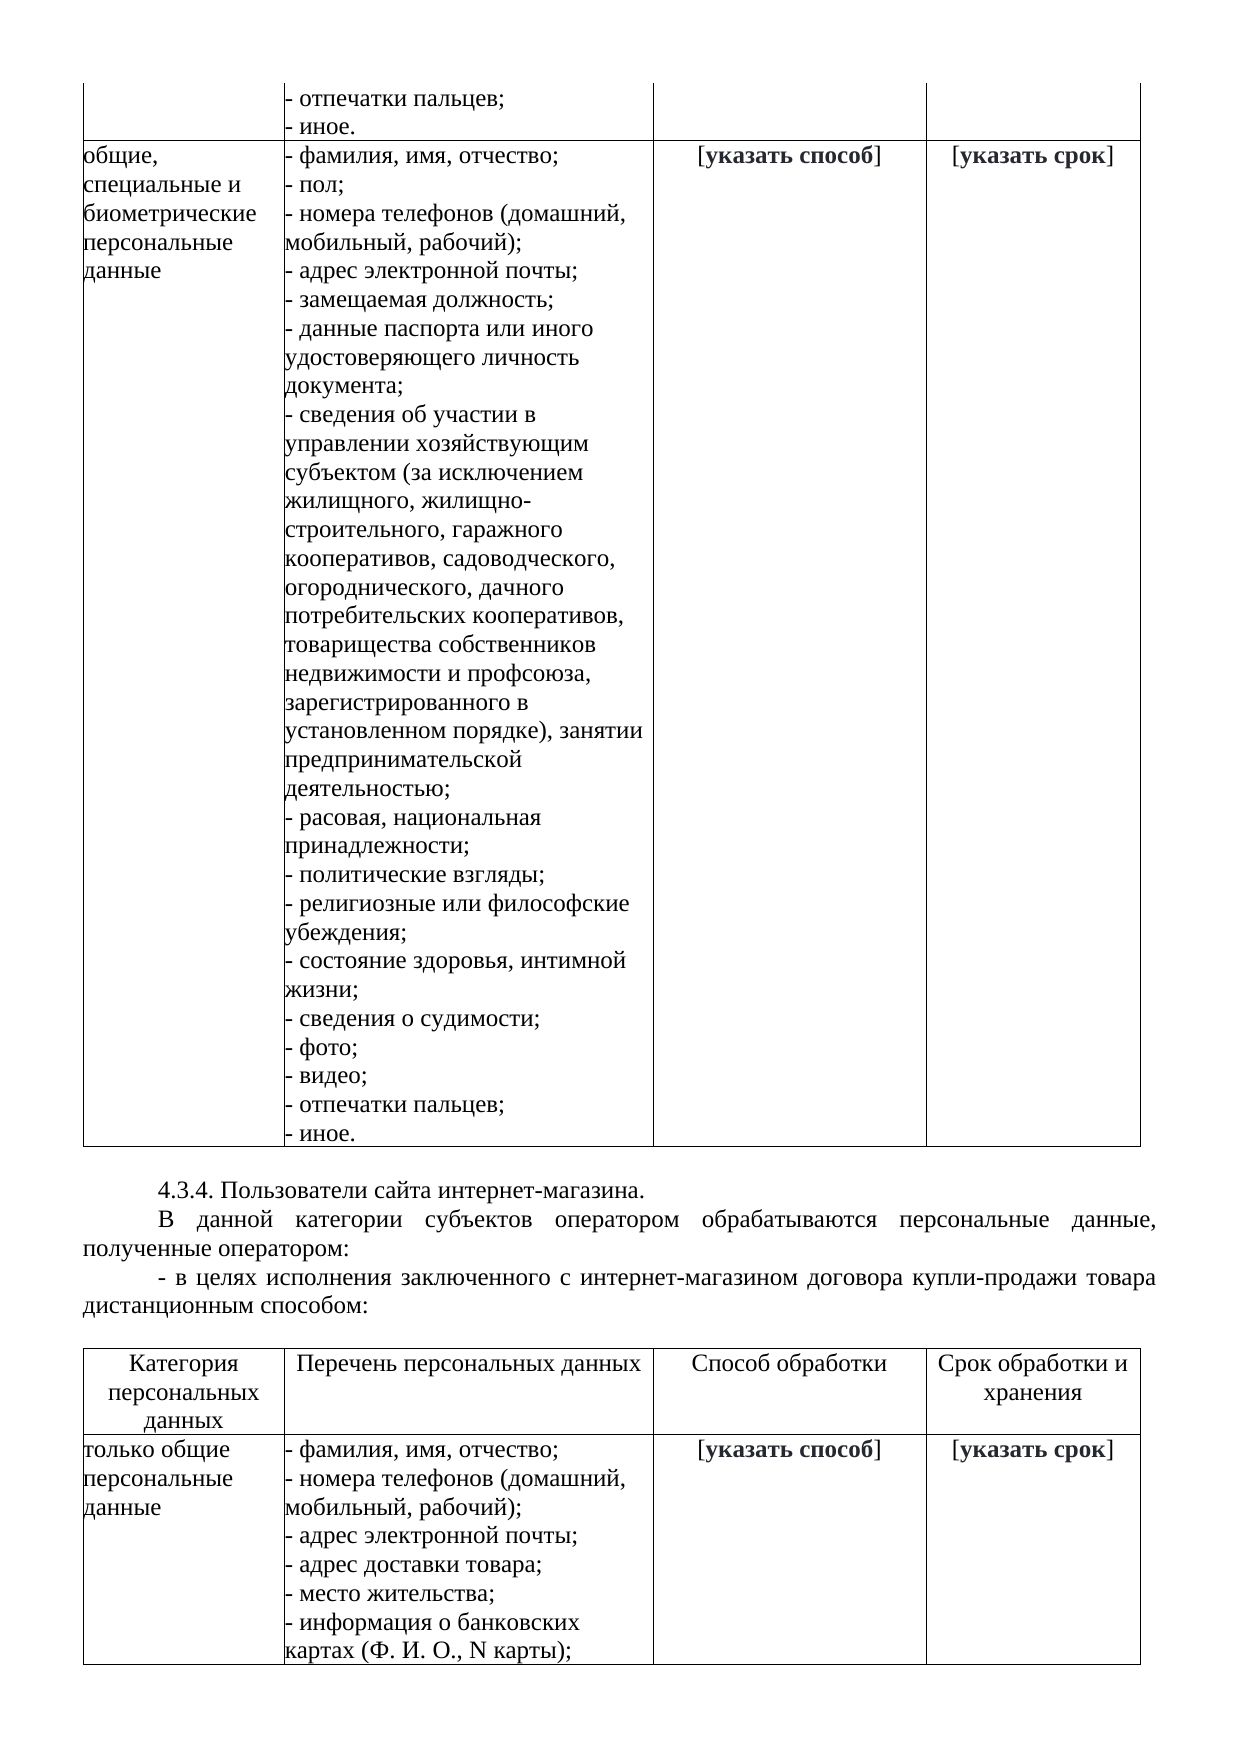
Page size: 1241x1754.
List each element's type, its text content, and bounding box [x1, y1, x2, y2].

table_cell [указать срок] [927, 141, 1140, 1146]
table_cell - фамилия, имя, отчество; - пол; - номера телефонов (домашний, мобильный, рабочий); - адрес электронной почты; - замещаемая должность; - данные паспорта или иного удостоверяющего личность документа; - сведения об участии в управлении хозяйствующим субъектом (за исключением жилищного, жилищно-строительного, гаражного кооперативов, садоводческого, огороднического, дачного потребительских кооперативов, товарищества собственников недвижимости и профсоюза, зарегистрированного в установленном порядке), занятии предпринимательской деятельностью; - расовая, национальная принадлежности; - политические взгляды; - религиозные или философские убеждения; - состояние здоровья, интимной жизни; - сведения о судимости; - фото; - видео; - отпечатки пальцев; - иное. [285, 141, 653, 1146]
table_cell [84, 83, 284, 140]
table_cell - фамилия, имя, отчество; - номера телефонов (домашний, мобильный, рабочий); - адрес электронной почты; - адрес доставки товара; - место жительства; - информация о банковских картах (Ф. И. О., N карты); [285, 1435, 653, 1664]
table_header Категория персональных данных [84, 1349, 284, 1434]
table_cell [указать способ] [654, 1435, 926, 1664]
text В данной категории субъектов оператором обрабатываются персональные данные, полученные оператором: [83, 1204, 1157, 1262]
table_cell [927, 83, 1140, 140]
table_cell [указать срок] [927, 1435, 1140, 1664]
table_cell только общие персональные данные [84, 1435, 284, 1664]
table_header Срок обработки и хранения [927, 1349, 1140, 1434]
table_cell - отпечатки пальцев; - иное. [285, 83, 653, 140]
table_cell общие, специальные и биометрические персональные данные [84, 141, 284, 1146]
text 4.3.4. Пользователи сайта интернет-магазина. [83, 1175, 1157, 1204]
table_cell [указать способ] [654, 141, 926, 1146]
table_header Перечень персональных данных [285, 1349, 653, 1434]
table_header Способ обработки [654, 1349, 926, 1434]
table_cell [654, 83, 926, 140]
text - в целях исполнения заключенного с интернет-магазином договора купли-продажи товара дистанционным способом: [83, 1262, 1157, 1319]
